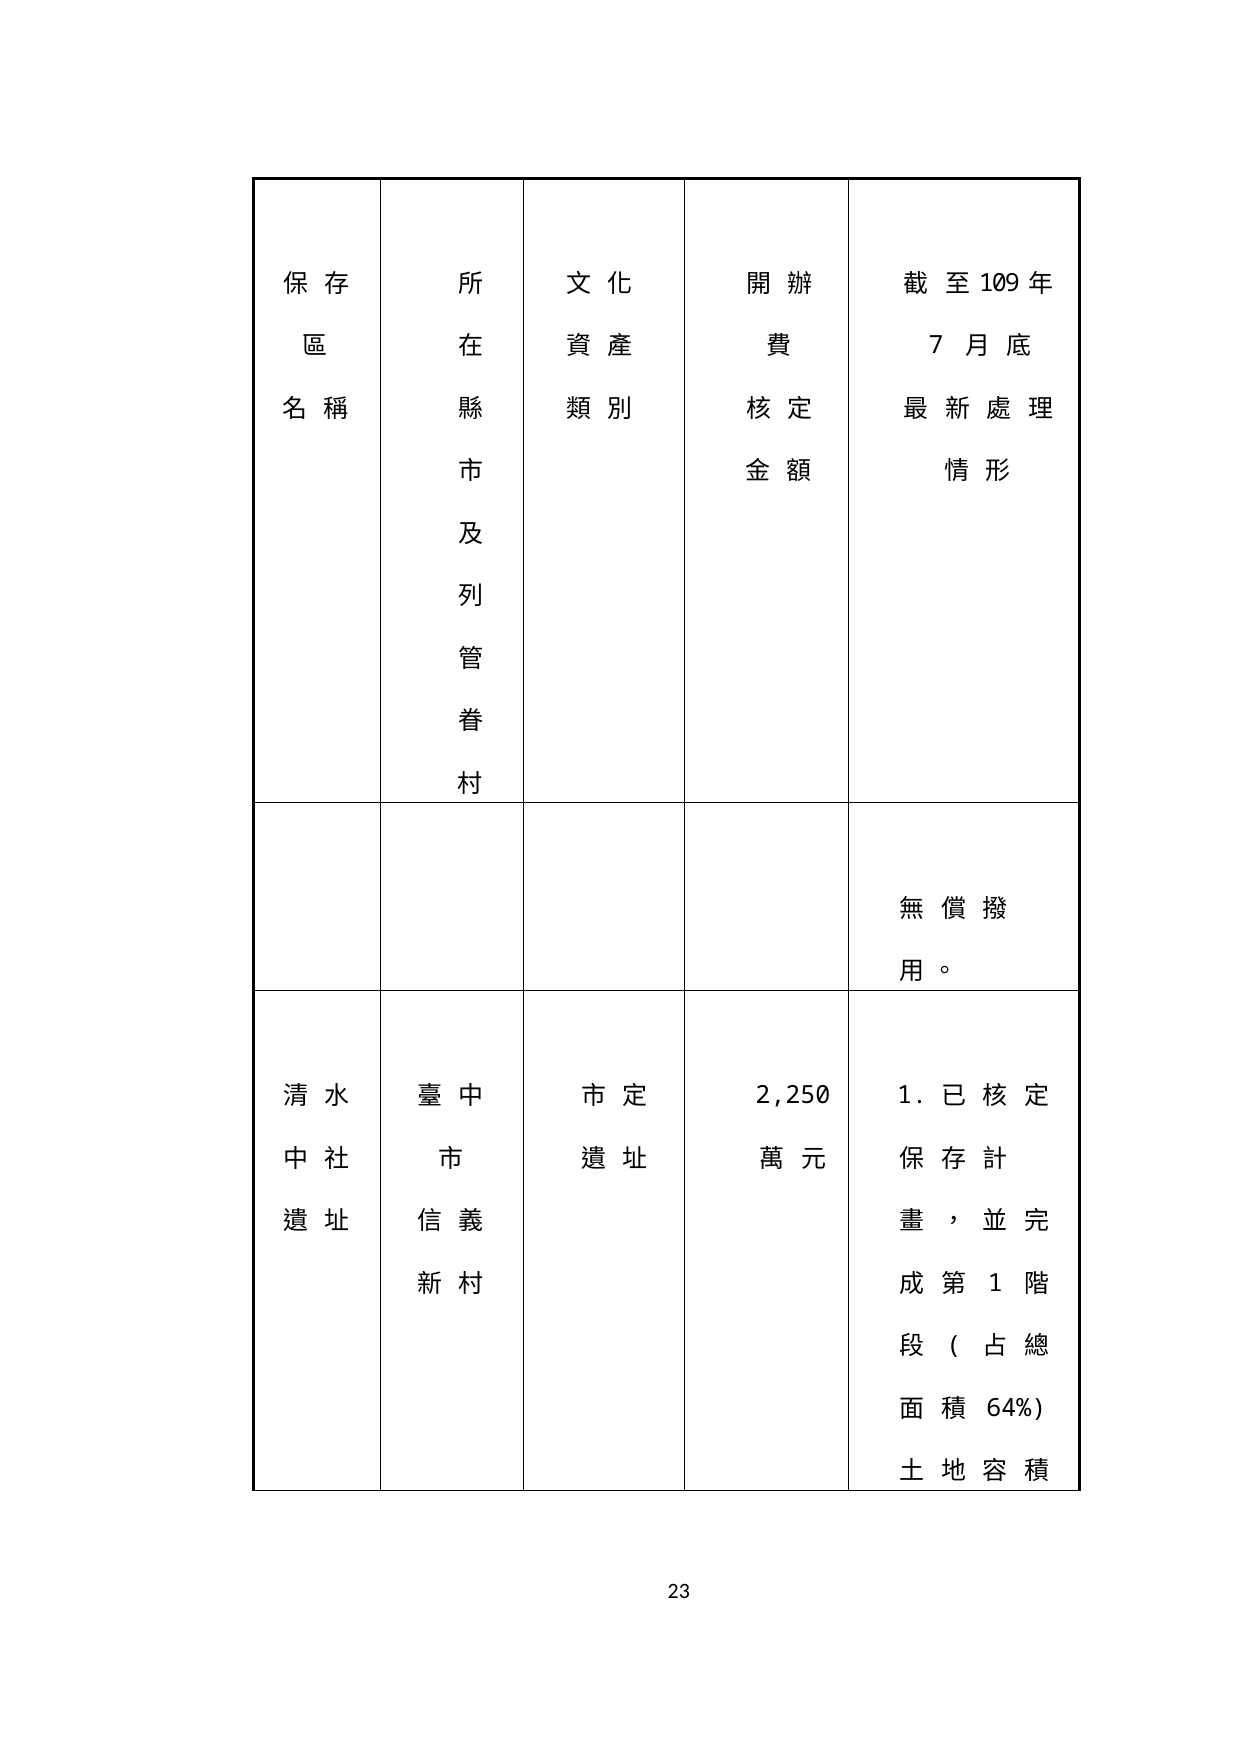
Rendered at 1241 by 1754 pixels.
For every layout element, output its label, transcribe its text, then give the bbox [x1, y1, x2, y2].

table_header 所在縣市及列管眷村 [381, 180, 523, 802]
table_cell [685, 803, 848, 990]
table_header 文化資產類別 [524, 180, 684, 802]
table_cell 市定遺址 [524, 991, 684, 1490]
table_cell 無償撥用。 [849, 803, 1078, 990]
table_cell 1.已核定保存計畫，並完成第1階段(占總面積64%)土地容積 [849, 991, 1078, 1490]
table_cell [524, 803, 684, 990]
table_cell 臺中市 信義新村 [381, 991, 523, 1490]
table_cell [381, 803, 523, 990]
table_cell [255, 803, 380, 990]
table_header 開辦費 核定金額 [685, 180, 848, 802]
table_cell 2,250萬元 [685, 991, 848, 1490]
table_cell 清水中社 遺址 [255, 991, 380, 1490]
table_header 保存區 名稱 [255, 180, 380, 802]
table_header 截至109年7月底 最新處理情形 [849, 180, 1078, 802]
